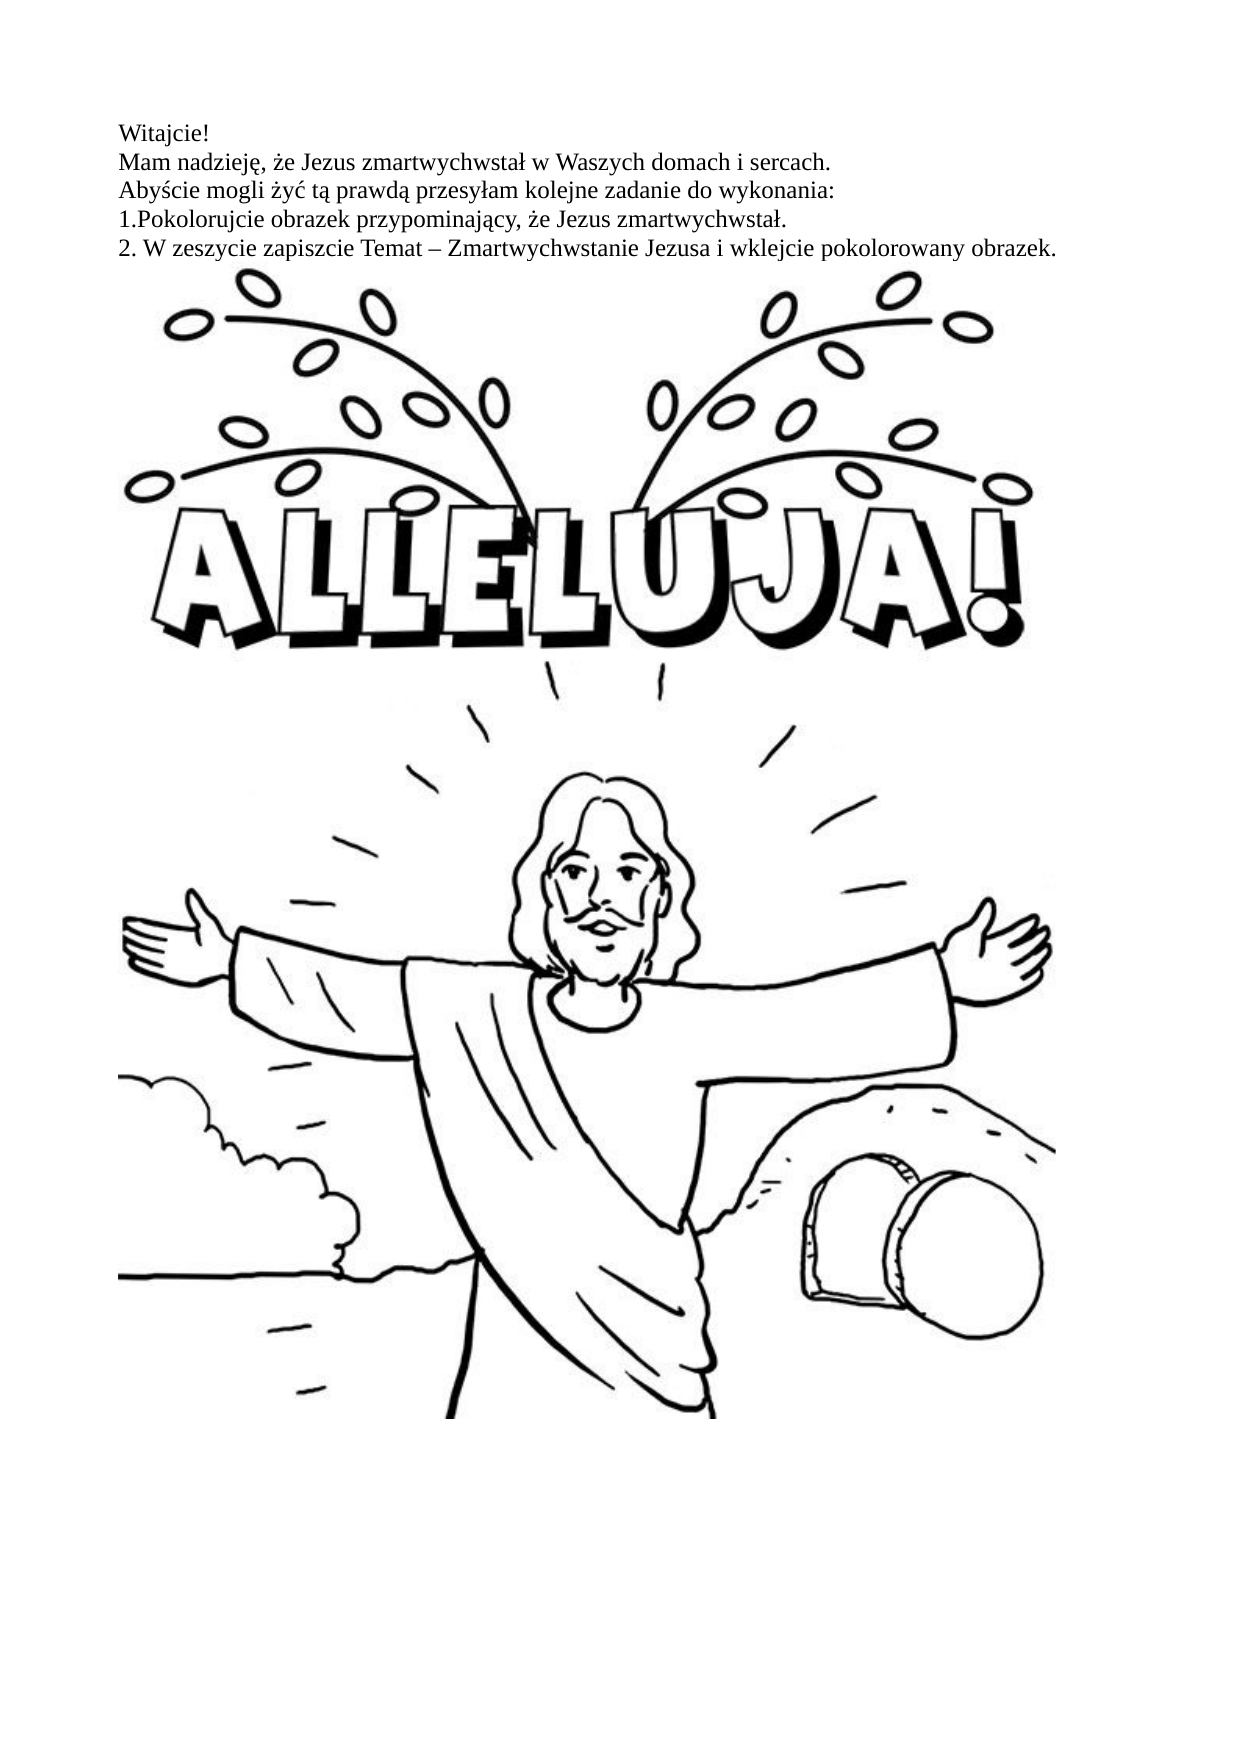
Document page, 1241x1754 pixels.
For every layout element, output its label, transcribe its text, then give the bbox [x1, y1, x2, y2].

text Abyście mogli żyć tą prawdą przesyłam kolejne zadanie do wykonania: [118, 176, 1122, 204]
text 1.Pokolorujcie obrazek przypominający, że Jezus zmartwychwstał. [118, 204, 1122, 233]
text 2. W zeszycie zapiszcie Temat – Zmartwychwstanie Jezusa i wklejcie pokolorowany obrazek. [118, 233, 1122, 262]
text Mam nadzieję, że Jezus zmartwychwstał w Waszych domach i sercach. [118, 147, 1122, 176]
text Witajcie! [118, 118, 1122, 147]
